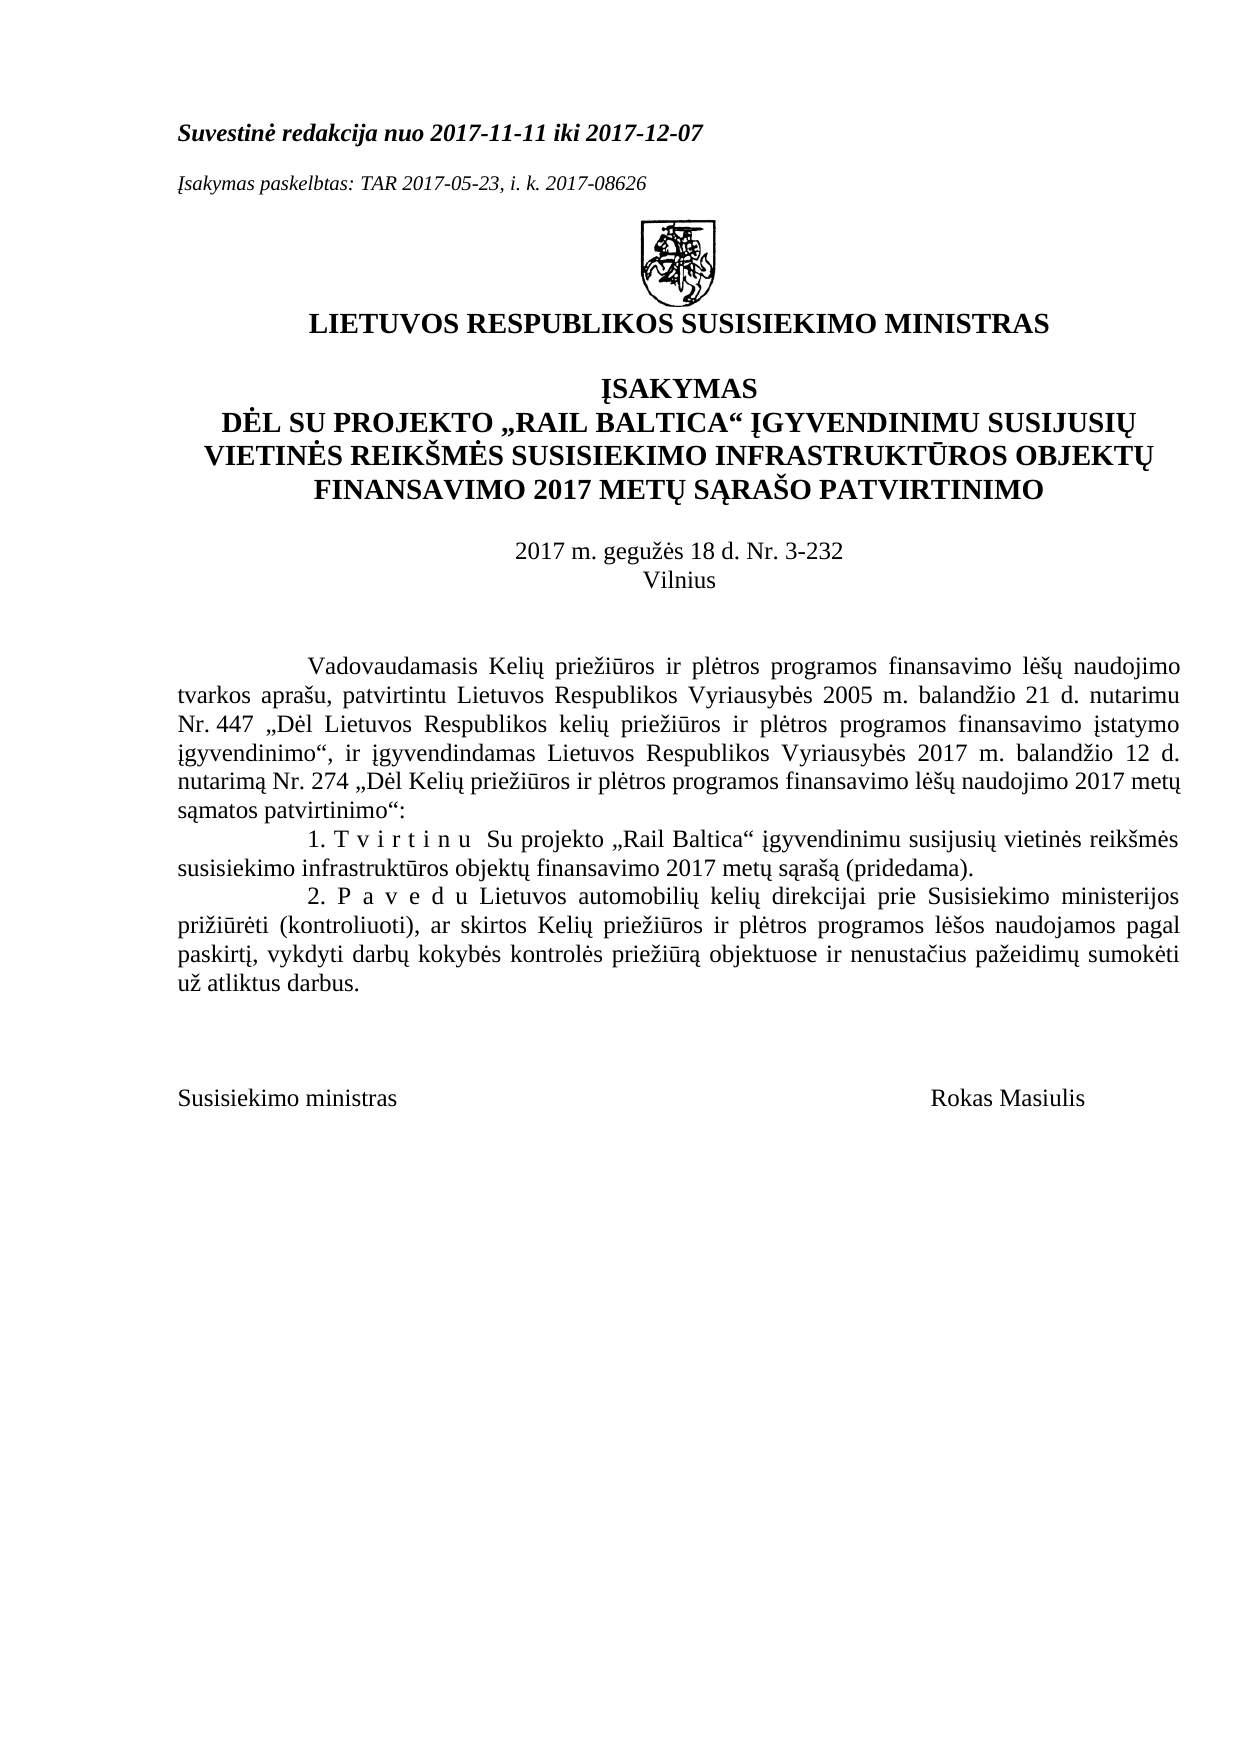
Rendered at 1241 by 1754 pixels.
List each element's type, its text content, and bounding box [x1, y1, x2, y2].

text 2017 m. gegužės 18 d. Nr. 3-232 [177, 536, 1181, 565]
text Suvestinė redakcija nuo 2017-11-11 iki 2017-12-07 [177, 118, 1181, 147]
text Vilnius [177, 565, 1181, 594]
text Įsakymas paskelbtas: TAR 2017-05-23, i. k. 2017-08626 [177, 171, 1181, 195]
text 2. P a v e d u Lietuvos automobilių kelių direkcijai prie Susisiekimo ministerijos prižiūrėti (kontroliuoti), ar skirtos Kelių priežiūros ir plėtros programos lėšos naudojamos pagal paskirtį, vykdyti darbų kokybės kontrolės priežiūrą objektuose ir nenustačius pažeidimų sumokėti už atliktus darbus. [177, 881, 1181, 996]
text ĮSAKYMAS [177, 371, 1181, 405]
text LIETUVOS RESPUBLIKOS SUSISIEKIMO MINISTRAS [177, 306, 1181, 340]
text DĖL SU PROJEKTO „RAIL BALTICA“ ĮGYVENDINIMU SUSIJUSIŲ VIETINĖS REIKŠMĖS SUSISIEKIMO INFRASTRUKTŪROS OBJEKTŲ FINANSAVIMO 2017 METŲ SĄRAŠO PATVIRTINIMO [177, 405, 1181, 505]
text Susisiekimo ministras Rokas Masiulis [177, 1083, 1181, 1111]
text 1. T v i r t i n u Su projekto „Rail Baltica“ įgyvendinimu susijusių vietinės reikšmės susisiekimo infrastruktūros objektų finansavimo 2017 metų sąrašą (pridedama). [177, 824, 1181, 881]
text Vadovaudamasis Kelių priežiūros ir plėtros programos finansavimo lėšų naudojimo tvarkos aprašu, patvirtintu Lietuvos Respublikos Vyriausybės 2005 m. balandžio 21 d. nutarimu Nr. 447 „Dėl Lietuvos Respublikos kelių priežiūros ir plėtros programos finansavimo įstatymo įgyvendinimo“, ir įgyvendindamas Lietuvos Respublikos Vyriausybės 2017 m. balandžio 12 d. nutarimą Nr. 274 „Dėl Kelių priežiūros ir plėtros programos finansavimo lėšų naudojimo 2017 metų sąmatos patvirtinimo“: [177, 651, 1181, 824]
